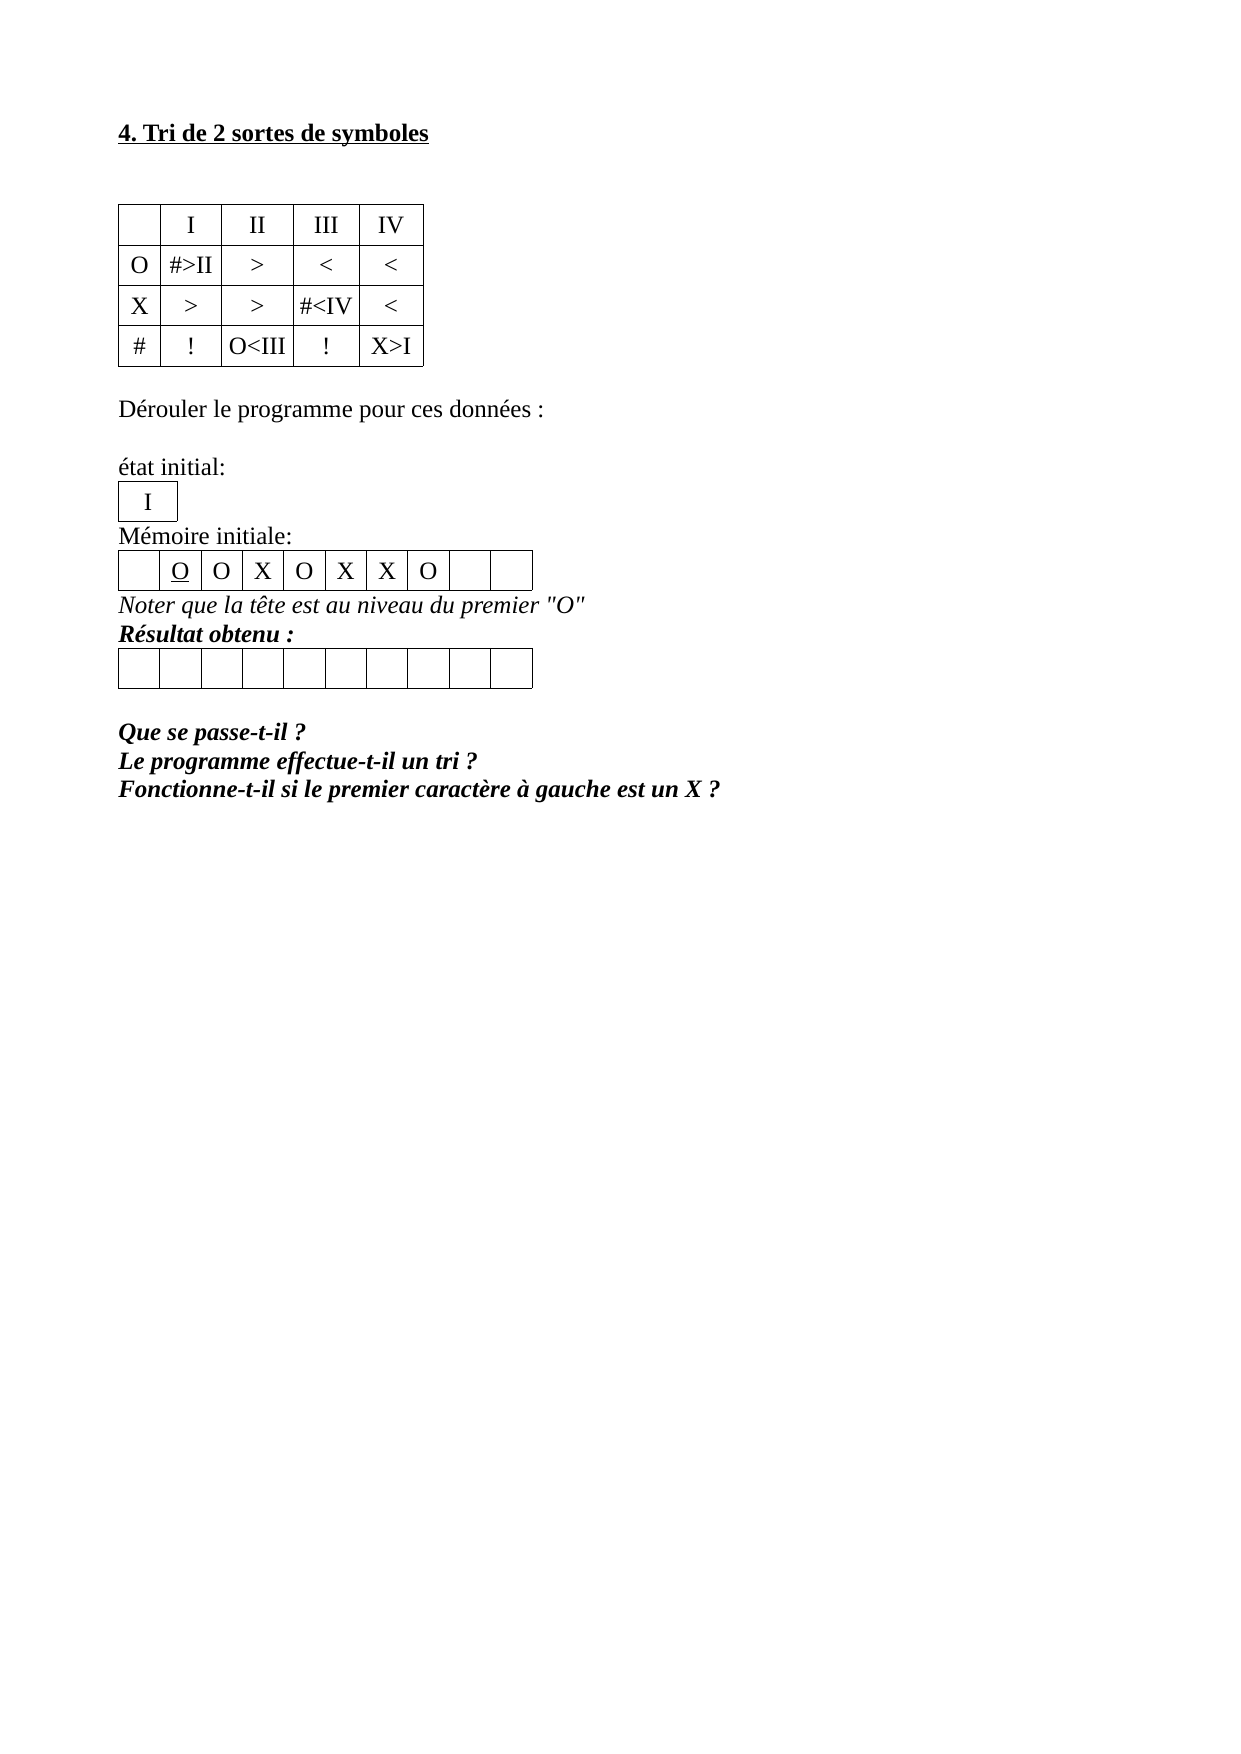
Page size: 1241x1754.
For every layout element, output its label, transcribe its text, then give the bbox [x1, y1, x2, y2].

text Que se passe-t-il ? [118, 717, 1122, 746]
table_header [119, 551, 159, 590]
table_header X [367, 551, 407, 590]
table_cell X>I [360, 326, 423, 366]
text Noter que la tête est au niveau du premier "O" [118, 590, 1122, 619]
table_header [243, 649, 283, 688]
text Fonctionne-t-il si le premier caractère à gauche est un X ? [118, 774, 1122, 803]
table_cell > [222, 286, 293, 325]
table_header [160, 649, 201, 688]
table_cell < [360, 246, 423, 285]
table_cell #>II [161, 246, 221, 285]
table_header [284, 649, 325, 688]
table_cell < [294, 246, 359, 285]
table_cell < [360, 286, 423, 325]
table_header I [161, 205, 221, 245]
table_header [450, 649, 490, 688]
table_header III [294, 205, 359, 245]
text 4. Tri de 2 sortes de symboles [118, 118, 1122, 147]
text Dérouler le programme pour ces données : [118, 394, 1122, 423]
table_cell ! [294, 326, 359, 366]
table_cell # [119, 326, 160, 366]
table_header X [326, 551, 366, 590]
table_header [326, 649, 366, 688]
table_cell ! [161, 326, 221, 366]
text Résultat obtenu : [118, 619, 1122, 648]
table_header [202, 649, 242, 688]
table_header [367, 649, 407, 688]
table_header [491, 649, 532, 688]
text Le programme effectue-t-il un tri ? [118, 746, 1122, 774]
table_cell > [161, 286, 221, 325]
table_header O [202, 551, 242, 590]
table_cell X [119, 286, 160, 325]
table_header [450, 551, 490, 590]
table_header [408, 649, 449, 688]
table_header X [243, 551, 283, 590]
text Mémoire initiale: [118, 521, 1122, 550]
table_cell O<III [222, 326, 293, 366]
table_cell > [222, 246, 293, 285]
table_header I [119, 482, 177, 521]
table_header IV [360, 205, 423, 245]
table_header II [222, 205, 293, 245]
text état initial: [118, 452, 1122, 481]
table_cell #<IV [294, 286, 359, 325]
table_header O [408, 551, 449, 590]
table_header [119, 649, 159, 688]
table_header O [160, 551, 201, 590]
table_header O [284, 551, 325, 590]
table_header [119, 205, 160, 245]
table_cell O [119, 246, 160, 285]
table_header [491, 551, 532, 590]
